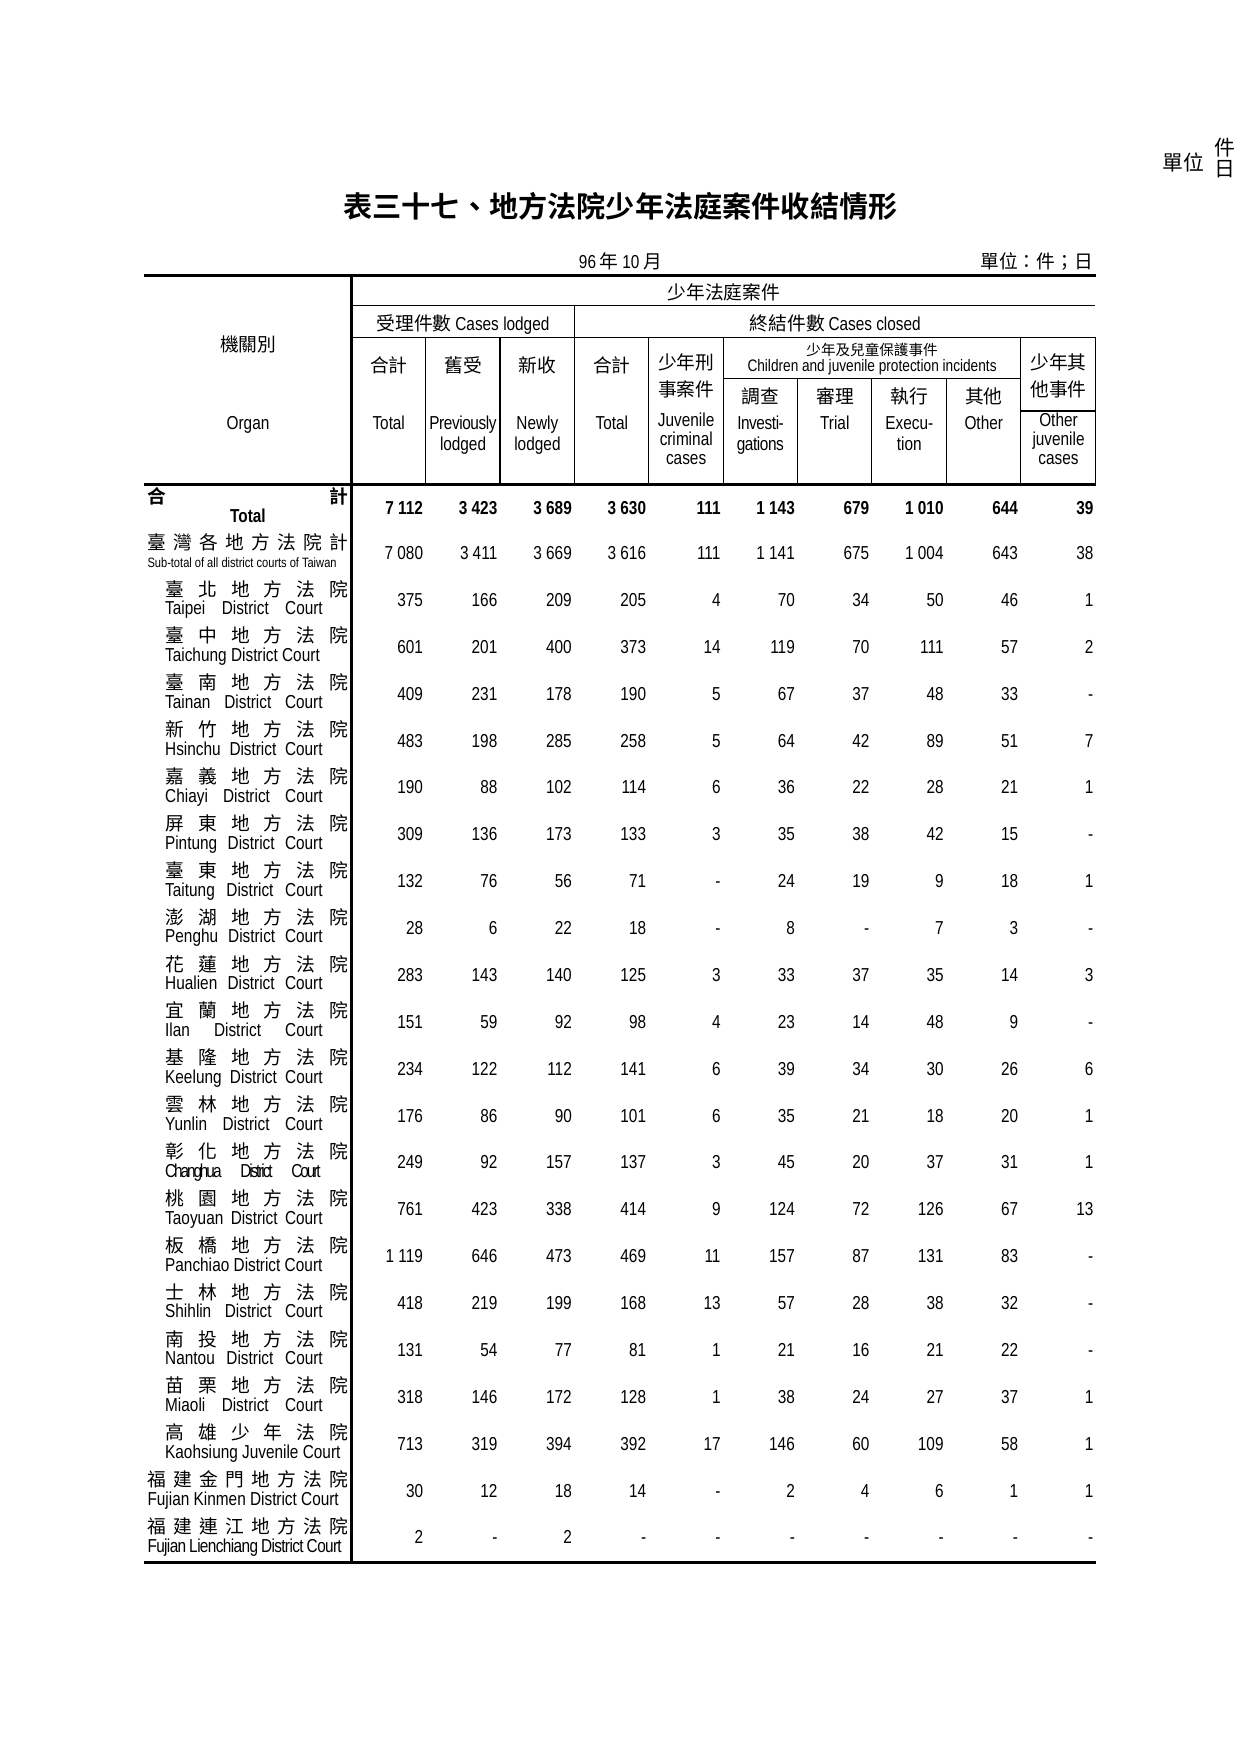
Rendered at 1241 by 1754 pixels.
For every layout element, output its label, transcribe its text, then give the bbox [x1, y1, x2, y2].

table_cell 8 [723, 904, 797, 951]
text 單位： [1162, 146, 1212, 171]
table_cell 3 [649, 951, 723, 998]
table_cell 27 [872, 1373, 946, 1420]
table_cell 137 [574, 1139, 649, 1186]
table_cell 71 [574, 858, 649, 904]
table_cell 92 [426, 1139, 500, 1186]
table_cell 643 [946, 529, 1021, 576]
table_cell 19 [798, 858, 872, 904]
table_cell 318 [353, 1373, 426, 1420]
table_cell - [1021, 998, 1096, 1045]
table_cell 285 [500, 717, 574, 764]
table_cell - [1021, 904, 1096, 951]
table_cell 16 [798, 1326, 872, 1373]
table_cell 臺中地方法院 Taichung District Court [144, 623, 350, 670]
table_cell 執行 [872, 379, 946, 409]
table_cell 172 [500, 1373, 574, 1420]
table_cell 112 [500, 1045, 574, 1092]
table_cell - [1021, 1326, 1096, 1373]
table_cell 119 [723, 623, 797, 670]
table_cell 3 [1021, 951, 1096, 998]
table_cell 126 [872, 1186, 946, 1232]
table_cell 234 [353, 1045, 426, 1092]
table_cell Trial [798, 410, 871, 482]
table_cell 37 [798, 670, 872, 717]
table_cell 141 [574, 1045, 649, 1092]
table_cell 14 [946, 951, 1021, 998]
table_cell 1 [1021, 576, 1096, 623]
table_cell 18 [872, 1092, 946, 1139]
table_cell 新竹地方法院 Hsinchu District Court [144, 717, 350, 764]
table_cell 37 [946, 1373, 1021, 1420]
table_cell 26 [946, 1045, 1021, 1092]
table_cell 418 [353, 1279, 426, 1326]
table_cell - [426, 1514, 500, 1561]
table_cell 臺南地方法院 Tainan District Court [144, 670, 350, 717]
table_cell 1 141 [723, 529, 797, 576]
table_cell 28 [872, 764, 946, 811]
table_cell Newly lodged [501, 410, 574, 482]
table_cell 7 080 [353, 529, 426, 576]
table_cell 125 [574, 951, 649, 998]
table_cell 77 [500, 1326, 574, 1373]
table_cell 249 [353, 1139, 426, 1186]
table_cell 56 [500, 858, 574, 904]
table_cell 18 [946, 858, 1021, 904]
table_cell 201 [426, 623, 500, 670]
table_cell 雲林地方法院 Yunlin District Court [144, 1092, 350, 1139]
table_cell 3 669 [500, 529, 574, 576]
table_cell 1 [946, 1467, 1021, 1514]
table_cell 92 [500, 998, 574, 1045]
table_cell 臺灣各地方法院計 Sub-total of all district courts of Taiwan [144, 529, 350, 576]
table_cell 132 [353, 858, 426, 904]
table_cell 3 423 [426, 486, 500, 529]
table_cell 58 [946, 1420, 1021, 1467]
table_cell 338 [500, 1186, 574, 1232]
table_cell 臺東地方法院 Taitung District Court [144, 858, 350, 904]
table_cell 67 [723, 670, 797, 717]
table_cell 13 [649, 1279, 723, 1326]
table_cell 319 [426, 1420, 500, 1467]
table_cell 64 [723, 717, 797, 764]
table_cell - [649, 1467, 723, 1514]
table_header 機關別 [144, 277, 350, 409]
table_cell 宜蘭地方法院 Ilan District Court [144, 998, 350, 1045]
table_cell 231 [426, 670, 500, 717]
table_cell 157 [723, 1233, 797, 1279]
table_cell 45 [723, 1139, 797, 1186]
table_cell 28 [353, 904, 426, 951]
table_cell 133 [574, 811, 649, 857]
table_cell - [649, 1514, 723, 1561]
table_cell 1 010 [872, 486, 946, 529]
table_cell 終結件數Cases closed [575, 305, 1096, 337]
table_cell 35 [723, 1092, 797, 1139]
table_cell 1 [1021, 1139, 1096, 1186]
table_cell 51 [946, 717, 1021, 764]
table_cell 646 [426, 1233, 500, 1279]
table_cell 101 [574, 1092, 649, 1139]
table_cell 42 [872, 811, 946, 857]
table_cell 3 630 [574, 486, 649, 529]
table_cell 392 [574, 1420, 649, 1467]
table_cell 38 [798, 811, 872, 857]
table_cell 調查 [724, 379, 797, 409]
table_cell 258 [574, 717, 649, 764]
table_cell 9 [649, 1186, 723, 1232]
table_cell 38 [723, 1373, 797, 1420]
text [1162, 171, 1212, 179]
table_cell - [1021, 1233, 1096, 1279]
table_cell 1 [1021, 1467, 1096, 1514]
table_cell 3 [649, 1139, 723, 1186]
text 表三十七、地方法院少年法庭案件收結情形 [148, 183, 1092, 225]
table_cell - [649, 858, 723, 904]
table_cell 9 [946, 998, 1021, 1045]
table_cell 嘉義地方法院 Chiayi District Court [144, 764, 350, 811]
table_cell 131 [872, 1233, 946, 1279]
table_cell 彰化地方法院 Changhua District Court [144, 1139, 350, 1186]
table_cell 其他 [947, 379, 1020, 409]
table_cell 57 [723, 1279, 797, 1326]
table_cell 209 [500, 576, 574, 623]
table_cell 1 [1021, 1092, 1096, 1139]
table_cell 54 [426, 1326, 500, 1373]
table_cell 713 [353, 1420, 426, 1467]
table_cell 146 [723, 1420, 797, 1467]
table_cell 桃園地方法院 Taoyuan District Court [144, 1186, 350, 1232]
table_cell 3 689 [500, 486, 574, 529]
table_cell 199 [500, 1279, 574, 1326]
table_cell 舊受 [426, 338, 499, 409]
table_cell 88 [426, 764, 500, 811]
table_cell 高雄少年法院 Kaohsiung Juvenile Court [144, 1420, 350, 1467]
table_cell 南投地方法院 Nantou District Court [144, 1326, 350, 1373]
table_cell 90 [500, 1092, 574, 1139]
table_cell 合計 [353, 338, 425, 409]
table_cell 新收 [501, 338, 574, 409]
table_cell 3 [946, 904, 1021, 951]
table_cell 1 143 [723, 486, 797, 529]
table_cell 受理件數Cases lodged [353, 306, 574, 337]
table_cell 18 [574, 904, 649, 951]
table_cell Organ [144, 410, 350, 482]
table_cell 72 [798, 1186, 872, 1232]
table_cell 14 [798, 998, 872, 1045]
table_cell 86 [426, 1092, 500, 1139]
table_cell Other juvenile cases [1021, 412, 1095, 482]
table_cell 409 [353, 670, 426, 717]
table_cell - [946, 1514, 1021, 1561]
table_cell - [1021, 1514, 1096, 1561]
table_cell 57 [946, 623, 1021, 670]
table_cell 473 [500, 1233, 574, 1279]
table_cell 140 [500, 951, 574, 998]
text 件日 [1212, 137, 1240, 180]
table_cell 22 [500, 904, 574, 951]
table_cell 21 [946, 764, 1021, 811]
table_cell 168 [574, 1279, 649, 1326]
table_cell - [723, 1514, 797, 1561]
table_cell - [1021, 1279, 1096, 1326]
table_cell 少年及兒童保護事件 Children and juvenile protection incidents [724, 338, 1020, 378]
table_cell 36 [723, 764, 797, 811]
table_cell 423 [426, 1186, 500, 1232]
table_cell 14 [649, 623, 723, 670]
table_cell Total [575, 410, 648, 482]
table_cell 22 [946, 1326, 1021, 1373]
table_cell 89 [872, 717, 946, 764]
table_cell 7 112 [353, 486, 426, 529]
table_cell 福建金門地方法院 Fujian Kinmen District Court [144, 1467, 350, 1514]
table_cell 309 [353, 811, 426, 857]
table_cell 21 [872, 1326, 946, 1373]
table_cell 1 004 [872, 529, 946, 576]
text 96年10月 單位：件；日 [148, 247, 1092, 274]
table_cell 少年刑事案件 [649, 338, 723, 409]
table_cell 109 [872, 1420, 946, 1467]
table_cell 190 [353, 764, 426, 811]
table_cell 4 [649, 576, 723, 623]
table_cell Other [947, 410, 1020, 482]
table_cell - [798, 1514, 872, 1561]
table_cell 38 [872, 1279, 946, 1326]
table_cell 39 [1021, 486, 1096, 529]
table_cell 283 [353, 951, 426, 998]
table_cell 合計 Total [144, 486, 350, 529]
table_cell 83 [946, 1233, 1021, 1279]
table_cell 67 [946, 1186, 1021, 1232]
table_cell 11 [649, 1233, 723, 1279]
table_cell Previously lodged [426, 410, 499, 482]
table_cell 30 [872, 1045, 946, 1092]
table_cell 111 [872, 623, 946, 670]
table_cell 1 119 [353, 1233, 426, 1279]
table_cell 70 [723, 576, 797, 623]
table_cell 42 [798, 717, 872, 764]
table_cell 30 [353, 1467, 426, 1514]
table_cell 87 [798, 1233, 872, 1279]
table_cell 24 [723, 858, 797, 904]
table_cell 76 [426, 858, 500, 904]
table_cell 20 [798, 1139, 872, 1186]
table_cell Execu- tion [872, 410, 946, 482]
table_cell 219 [426, 1279, 500, 1326]
table_cell 1 [1021, 1420, 1096, 1467]
table_cell 板橋地方法院 Panchiao District Court [144, 1233, 350, 1279]
table_cell 4 [649, 998, 723, 1045]
table_cell 131 [353, 1326, 426, 1373]
table_cell 143 [426, 951, 500, 998]
table_cell - [1021, 811, 1096, 857]
table_cell 39 [723, 1045, 797, 1092]
table_cell - [798, 904, 872, 951]
table_cell 33 [723, 951, 797, 998]
table_cell 35 [723, 811, 797, 857]
table_cell 394 [500, 1420, 574, 1467]
table_cell 20 [946, 1092, 1021, 1139]
table_cell - [872, 1514, 946, 1561]
table_cell 48 [872, 670, 946, 717]
table_cell 176 [353, 1092, 426, 1139]
table_cell 基隆地方法院 Keelung District Court [144, 1045, 350, 1092]
table_cell 少年其他事件 [1021, 338, 1095, 409]
table_cell - [649, 904, 723, 951]
table_cell Total [353, 410, 425, 482]
table_cell 31 [946, 1139, 1021, 1186]
table_cell 9 [872, 858, 946, 904]
table_cell 173 [500, 811, 574, 857]
table_cell 400 [500, 623, 574, 670]
table_cell 5 [649, 670, 723, 717]
table_cell 166 [426, 576, 500, 623]
table_cell 花蓮地方法院 Hualien District Court [144, 951, 350, 998]
table_cell 6 [872, 1467, 946, 1514]
table_cell - [574, 1514, 649, 1561]
table_cell 205 [574, 576, 649, 623]
table_cell 102 [500, 764, 574, 811]
table_cell 50 [872, 576, 946, 623]
table_cell 34 [798, 576, 872, 623]
table_cell 7 [872, 904, 946, 951]
table_cell 屏東地方法院 Pintung District Court [144, 811, 350, 857]
table_cell 33 [946, 670, 1021, 717]
table_cell 12 [426, 1467, 500, 1514]
table_cell 644 [946, 486, 1021, 529]
table_cell 414 [574, 1186, 649, 1232]
table_cell 18 [500, 1467, 574, 1514]
table_cell 81 [574, 1326, 649, 1373]
table_cell 1 [1021, 1373, 1096, 1420]
table_cell 151 [353, 998, 426, 1045]
table_cell 15 [946, 811, 1021, 857]
table_cell 審理 [798, 379, 871, 409]
table_cell 合計 [575, 338, 648, 409]
table_cell Investi- gations [724, 410, 797, 482]
table_cell 福建連江地方法院 Fujian Lienchiang District Court [144, 1514, 350, 1561]
table_cell 澎湖地方法院 Penghu District Court [144, 904, 350, 951]
table_cell 146 [426, 1373, 500, 1420]
table_cell 198 [426, 717, 500, 764]
table_cell 35 [872, 951, 946, 998]
table_cell 32 [946, 1279, 1021, 1326]
table_cell 46 [946, 576, 1021, 623]
table_cell 1 [1021, 764, 1096, 811]
table_cell 38 [1021, 529, 1096, 576]
table_cell 2 [723, 1467, 797, 1514]
table_cell 24 [798, 1373, 872, 1420]
table_cell 34 [798, 1045, 872, 1092]
table_cell 375 [353, 576, 426, 623]
table_cell 21 [798, 1092, 872, 1139]
table_cell 37 [872, 1139, 946, 1186]
table_cell 1 [649, 1326, 723, 1373]
table_cell 2 [353, 1514, 426, 1561]
table_cell 1 [1021, 858, 1096, 904]
table_cell 59 [426, 998, 500, 1045]
table_cell 28 [798, 1279, 872, 1326]
table_cell 679 [798, 486, 872, 529]
table_cell 4 [798, 1467, 872, 1514]
table_cell 6 [649, 1092, 723, 1139]
table_cell 7 [1021, 717, 1096, 764]
table_cell 5 [649, 717, 723, 764]
table_cell 70 [798, 623, 872, 670]
table_cell 6 [649, 764, 723, 811]
table_cell 17 [649, 1420, 723, 1467]
table_cell 122 [426, 1045, 500, 1092]
table_cell 114 [574, 764, 649, 811]
table_cell 2 [500, 1514, 574, 1561]
table_cell 190 [574, 670, 649, 717]
table_cell 483 [353, 717, 426, 764]
table_cell 60 [798, 1420, 872, 1467]
table_cell - [1021, 670, 1096, 717]
table_cell 48 [872, 998, 946, 1045]
table_cell 601 [353, 623, 426, 670]
table_cell 3 [649, 811, 723, 857]
table_cell Juvenile criminal cases [649, 410, 723, 482]
table_cell 臺北地方法院 Taipei District Court [144, 576, 350, 623]
table_cell 3 616 [574, 529, 649, 576]
table_cell 675 [798, 529, 872, 576]
table_cell 37 [798, 951, 872, 998]
table_cell 128 [574, 1373, 649, 1420]
table_cell 469 [574, 1233, 649, 1279]
table_cell 373 [574, 623, 649, 670]
table_cell 士林地方法院 Shihlin District Court [144, 1279, 350, 1326]
table_cell 761 [353, 1186, 426, 1232]
table_cell 6 [1021, 1045, 1096, 1092]
table_cell 136 [426, 811, 500, 857]
table_cell 13 [1021, 1186, 1096, 1232]
table_cell 124 [723, 1186, 797, 1232]
table_cell 苗栗地方法院 Miaoli District Court [144, 1373, 350, 1420]
table_cell 22 [798, 764, 872, 811]
table_cell 23 [723, 998, 797, 1045]
table_cell 1 [649, 1373, 723, 1420]
table_cell 14 [574, 1467, 649, 1514]
table_cell 111 [649, 486, 723, 529]
table_cell 178 [500, 670, 574, 717]
table_cell 157 [500, 1139, 574, 1186]
table_cell 6 [649, 1045, 723, 1092]
table_cell 2 [1021, 623, 1096, 670]
table_header 少年法庭案件 [353, 277, 1096, 305]
table_cell 21 [723, 1326, 797, 1373]
table_cell 111 [649, 529, 723, 576]
table_cell 98 [574, 998, 649, 1045]
table_cell 3 411 [426, 529, 500, 576]
table_cell 6 [426, 904, 500, 951]
